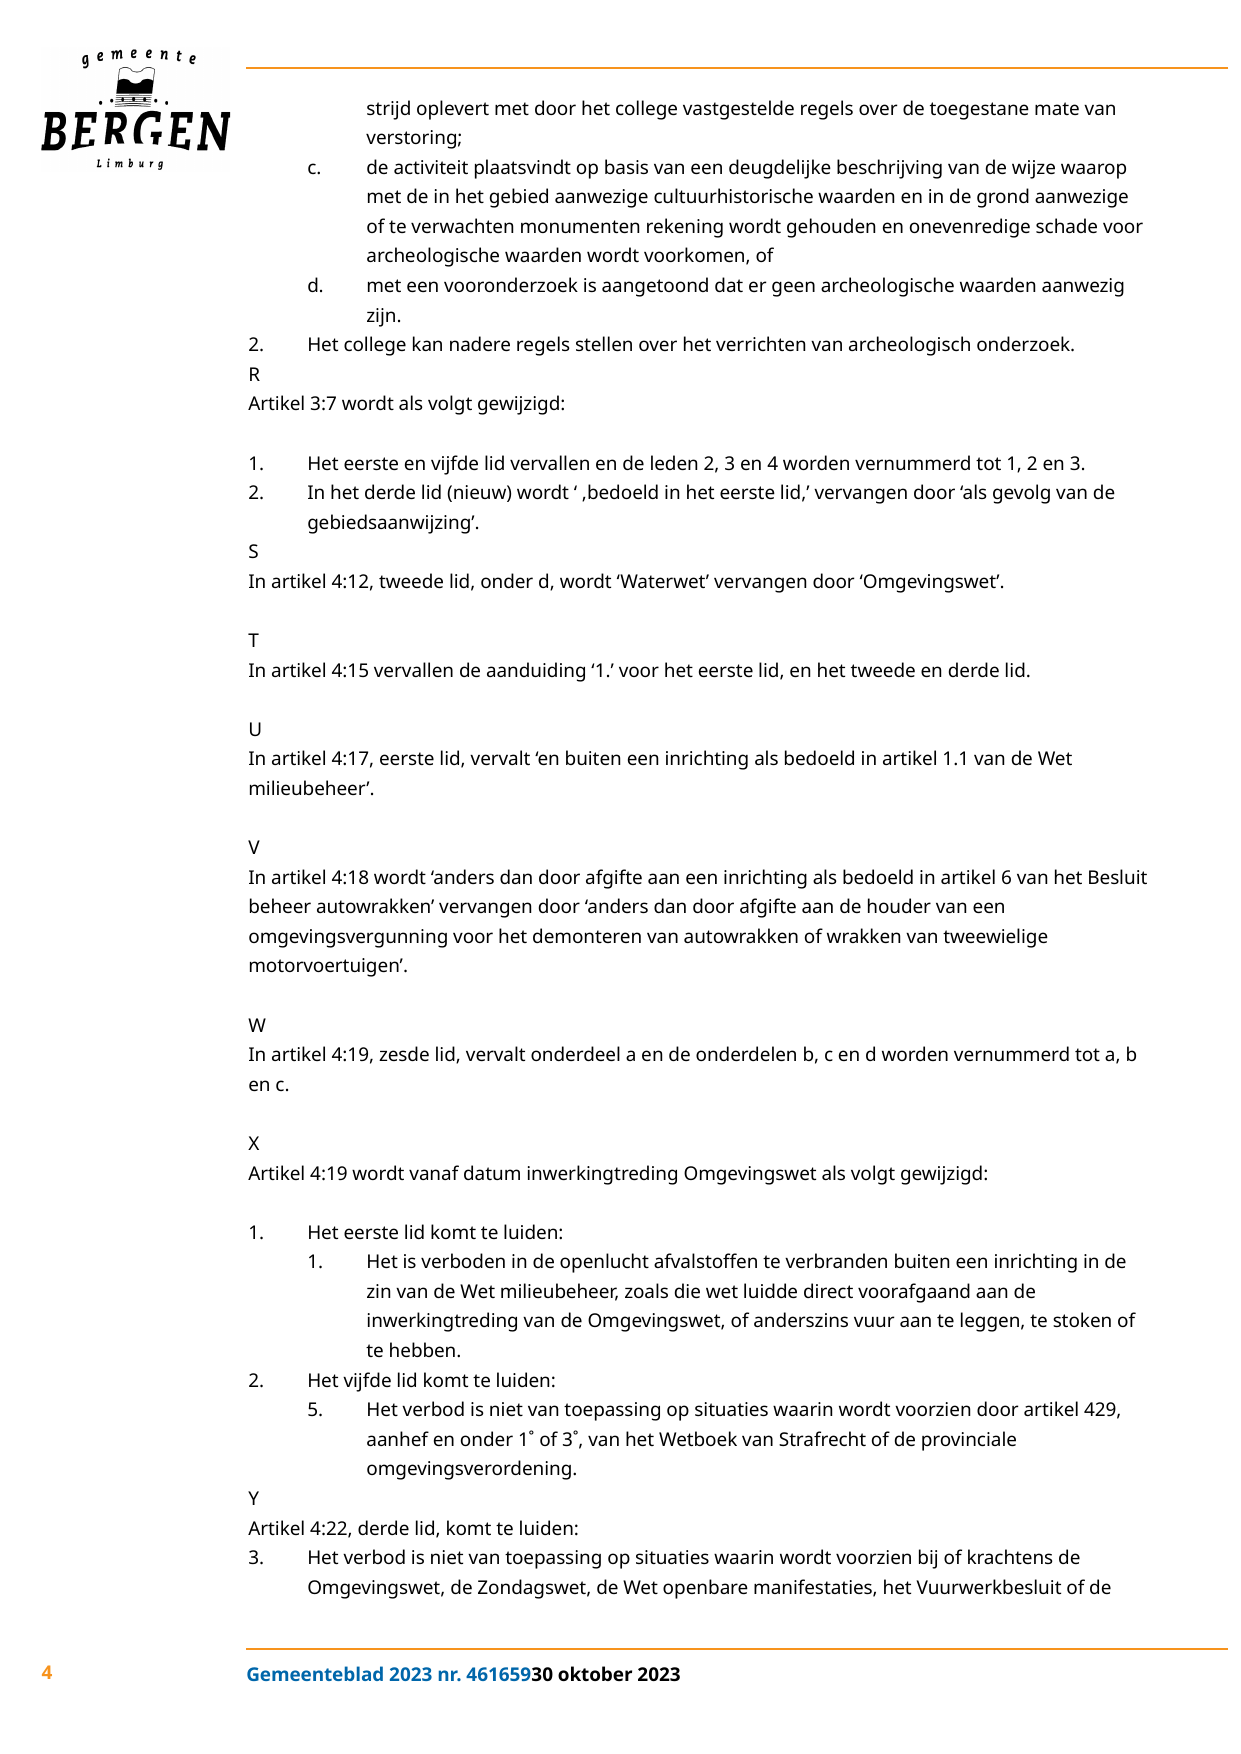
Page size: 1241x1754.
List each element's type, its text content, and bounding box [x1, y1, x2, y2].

text In artikel 4:18 wordt ‘anders dan door afgifte aan een inrichting als bedoeld in artikel 6 van het Besluit beheer autowrakken’ vervangen door ‘anders dan door afgifte aan de houder van een omgevingsvergunning voor het demonteren van autowrakken of wrakken van tweewielige motorvoertuigen’. [248, 864, 1152, 978]
list strijd oplevert met door het college vastgestelde regels over de toegestane mate van verstoring; [307, 95, 1152, 150]
text Artikel 4:19 wordt vanaf datum inwerkingtreding Omgevingswet als volgt gewijzigd: [248, 1160, 1152, 1186]
text Y [248, 1485, 1152, 1511]
text T [248, 627, 1152, 653]
text X [248, 1130, 1152, 1156]
list Het college kan nadere regels stellen over het verrichten van archeologisch onderzoek. [248, 331, 1152, 357]
list Het verbod is niet van toepassing op situaties waarin wordt voorzien door artikel 429, aanhef en onder 1˚ of 3˚, van het Wetboek van Strafrecht of de provinciale omgevingsverordening. [307, 1396, 1152, 1481]
text S [248, 538, 1152, 564]
text In artikel 4:17, eerste lid, vervalt ‘en buiten een inrichting als bedoeld in artikel 1.1 van de Wet milieubeheer’. [248, 746, 1152, 801]
text In artikel 4:12, tweede lid, onder d, wordt ‘Waterwet’ vervangen door ‘Omgevingswet’. [248, 568, 1152, 594]
list Het eerste en vijfde lid vervallen en de leden 2, 3 en 4 worden vernummerd tot 1, 2 en 3. [248, 450, 1152, 476]
text R [248, 361, 1152, 387]
list Het is verboden in de openlucht afvalstoffen te verbranden buiten een inrichting in de zin van de Wet milieubeheer, zoals die wet luidde direct voorafgaand aan de inwerkingtreding van de Omgevingswet, of anderszins vuur aan te leggen, te stoken of te hebben. [307, 1248, 1152, 1363]
text In artikel 4:19, zesde lid, vervalt onderdeel a en de onderdelen b, c en d worden vernummerd tot a, b en c. [248, 1041, 1152, 1097]
text In artikel 4:15 vervallen de aanduiding ‘1.’ voor het eerste lid, en het tweede en derde lid. [248, 657, 1152, 683]
text Artikel 3:7 wordt als volgt gewijzigd: [248, 391, 1152, 416]
text U [248, 716, 1152, 742]
list Het vijfde lid komt te luiden: [248, 1367, 1152, 1393]
text W [248, 1012, 1152, 1038]
text V [248, 834, 1152, 860]
text Artikel 4:22, derde lid, komt te luiden: [248, 1515, 1152, 1541]
list Het eerste lid komt te luiden: [248, 1219, 1152, 1245]
list met een vooronderzoek is aangetoond dat er geen archeologische waarden aanwezig zijn. [307, 272, 1152, 328]
list In het derde lid (nieuw) wordt ‘ ,bedoeld in het eerste lid,’ vervangen door ‘als gevolg van de gebiedsaanwijzing’. [248, 479, 1152, 535]
list de activiteit plaatsvindt op basis van een deugdelijke beschrijving van de wijze waarop met de in het gebied aanwezige cultuurhistorische waarden en in de grond aanwezige of te verwachten monumenten rekening wordt gehouden en onevenredige schade voor archeologische waarden wordt voorkomen, of [307, 154, 1152, 268]
picture [41, 47, 231, 172]
list Het verbod is niet van toepassing op situaties waarin wordt voorzien bij of krachtens de Omgevingswet, de Zondagswet, de Wet openbare manifestaties, het Vuurwerkbesluit of de [248, 1544, 1152, 1600]
